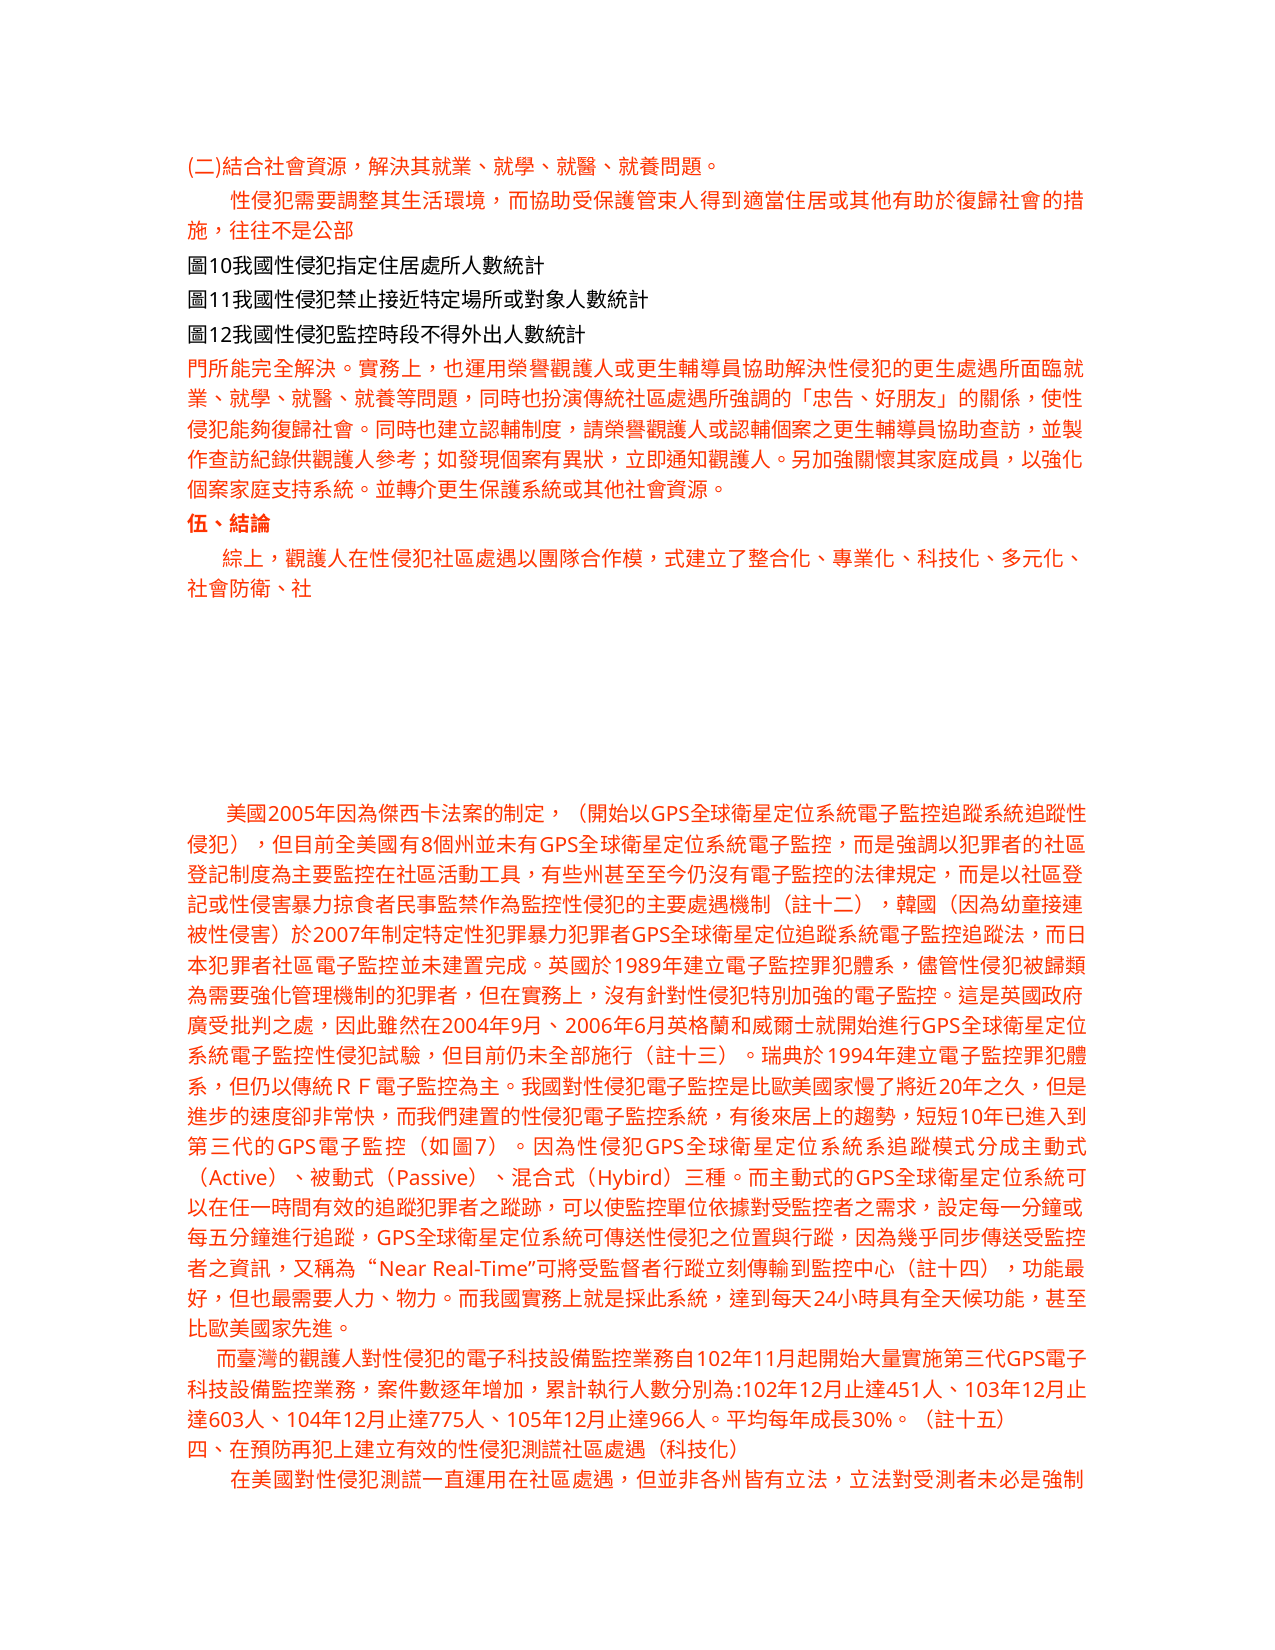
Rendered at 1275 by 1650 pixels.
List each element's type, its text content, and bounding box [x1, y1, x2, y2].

text 伍、結論 [187, 508, 1087, 538]
text 美國2005年因為傑西卡法案的制定，（開始以GPS全球衛星定位系統電子監控追蹤系統追蹤性侵犯），但目前全美國有8個州並未有GPS全球衛星定位系統電子監控，而是強調以犯罪者的社區登記制度為主要監控在社區活動工具，有些州甚至至今仍沒有電子監控的法律規定，而是以社區登記或性侵害暴力掠食者民事監禁作為監控性侵犯的主要處遇機制（註十二），韓國（因為幼童接連被性侵害）於2007年制定特定性犯罪暴力犯罪者GPS全球衛星定位追蹤系統電子監控追蹤法，而日本犯罪者社區電子監控並未建置完成。英國於1989年建立電子監控罪犯體系，儘管性侵犯被歸類為需要強化管理機制的犯罪者，但在實務上，沒有針對性侵犯特別加強的電子監控。這是英國政府廣受批判之處，因此雖然在2004年9月、2006年6月英格蘭和威爾士就開始進行GPS全球衛星定位系統電子監控性侵犯試驗，但目前仍未全部施行（註十三）。瑞典於1994年建立電子監控罪犯體系，但仍以傳統ＲＦ電子監控為主。我國對性侵犯電子監控是比歐美國家慢了將近20年之久，但是進步的速度卻非常快，而我們建置的性侵犯電子監控系統，有後來居上的趨勢，短短10年已進入到第三代的GPS電子監控（如圖7）。因為性侵犯GPS全球衛星定位系統系追蹤模式分成主動式（Active）、被動式（Passive）、混合式（Hybird）三種。而主動式的GPS全球衛星定位系統可以在任一時間有效的追蹤犯罪者之蹤跡，可以使監控單位依據對受監控者之需求，設定每一分鐘或每五分鐘進行追蹤，GPS全球衛星定位系統可傳送性侵犯之位置與行蹤，因為幾乎同步傳送受監控者之資訊，又稱為“Near Real-Time”可將受監督者行蹤立刻傳輸到監控中心（註十四），功能最好，但也最需要人力、物力。而我國實務上就是採此系統，達到每天24小時具有全天候功能，甚至比歐美國家先進。 [187, 797, 1087, 1343]
text 性侵犯需要調整其生活環境，而協助受保護管束人得到適當住居或其他有助於復歸社會的措施，往往不是公部 [187, 184, 1087, 245]
text (二)結合社會資源，解決其就業、就學、就醫、就養問題。 [187, 150, 1087, 180]
text 圖12我國性侵犯監控時段不得外出人數統計 [187, 318, 1087, 348]
text 圖11我國性侵犯禁止接近特定場所或對象人數統計 [187, 283, 1087, 314]
text 而臺灣的觀護人對性侵犯的電子科技設備監控業務自102年11月起開始大量實施第三代GPS電子科技設備監控業務，案件數逐年增加，累計執行人數分別為:102年12月止達451人、103年12月止達603人、104年12月止達775人、105年12月止達966人。平均每年成長30%。（註十五） [187, 1343, 1087, 1433]
text 圖10我國性侵犯指定住居處所人數統計 [187, 249, 1087, 279]
text 臺灣桃園地方法院檢察署主任觀護人劉寬宏 [187, 713, 1087, 797]
text 在美國對性侵犯測謊一直運用在社區處遇，但並非各州皆有立法，立法對受測者未必是強制 [187, 1464, 1087, 1494]
text 四、在預防再犯上建立有效的性侵犯測謊社區處遇（科技化） [187, 1433, 1087, 1464]
text 從性侵害犯罪防治法社區處遇規定論觀護人執行成效(三) [187, 604, 1087, 713]
text 門所能完全解決。實務上，也運用榮譽觀護人或更生輔導員協助解決性侵犯的更生處遇所面臨就業、就學、就醫、就養等問題，同時也扮演傳統社區處遇所強調的「忠告、好朋友」的關係，使性侵犯能夠復歸社會。同時也建立認輔制度，請榮譽觀護人或認輔個案之更生輔導員協助查訪，並製作查訪紀錄供觀護人參考；如發現個案有異狀，立即通知觀護人。另加強關懷其家庭成員，以強化個案家庭支持系統。並轉介更生保護系統或其他社會資源。 [187, 352, 1087, 503]
text 綜上，觀護人在性侵犯社區處遇以團隊合作模，式建立了整合化、專業化、科技化、多元化、社會防衛、社 [187, 542, 1087, 602]
